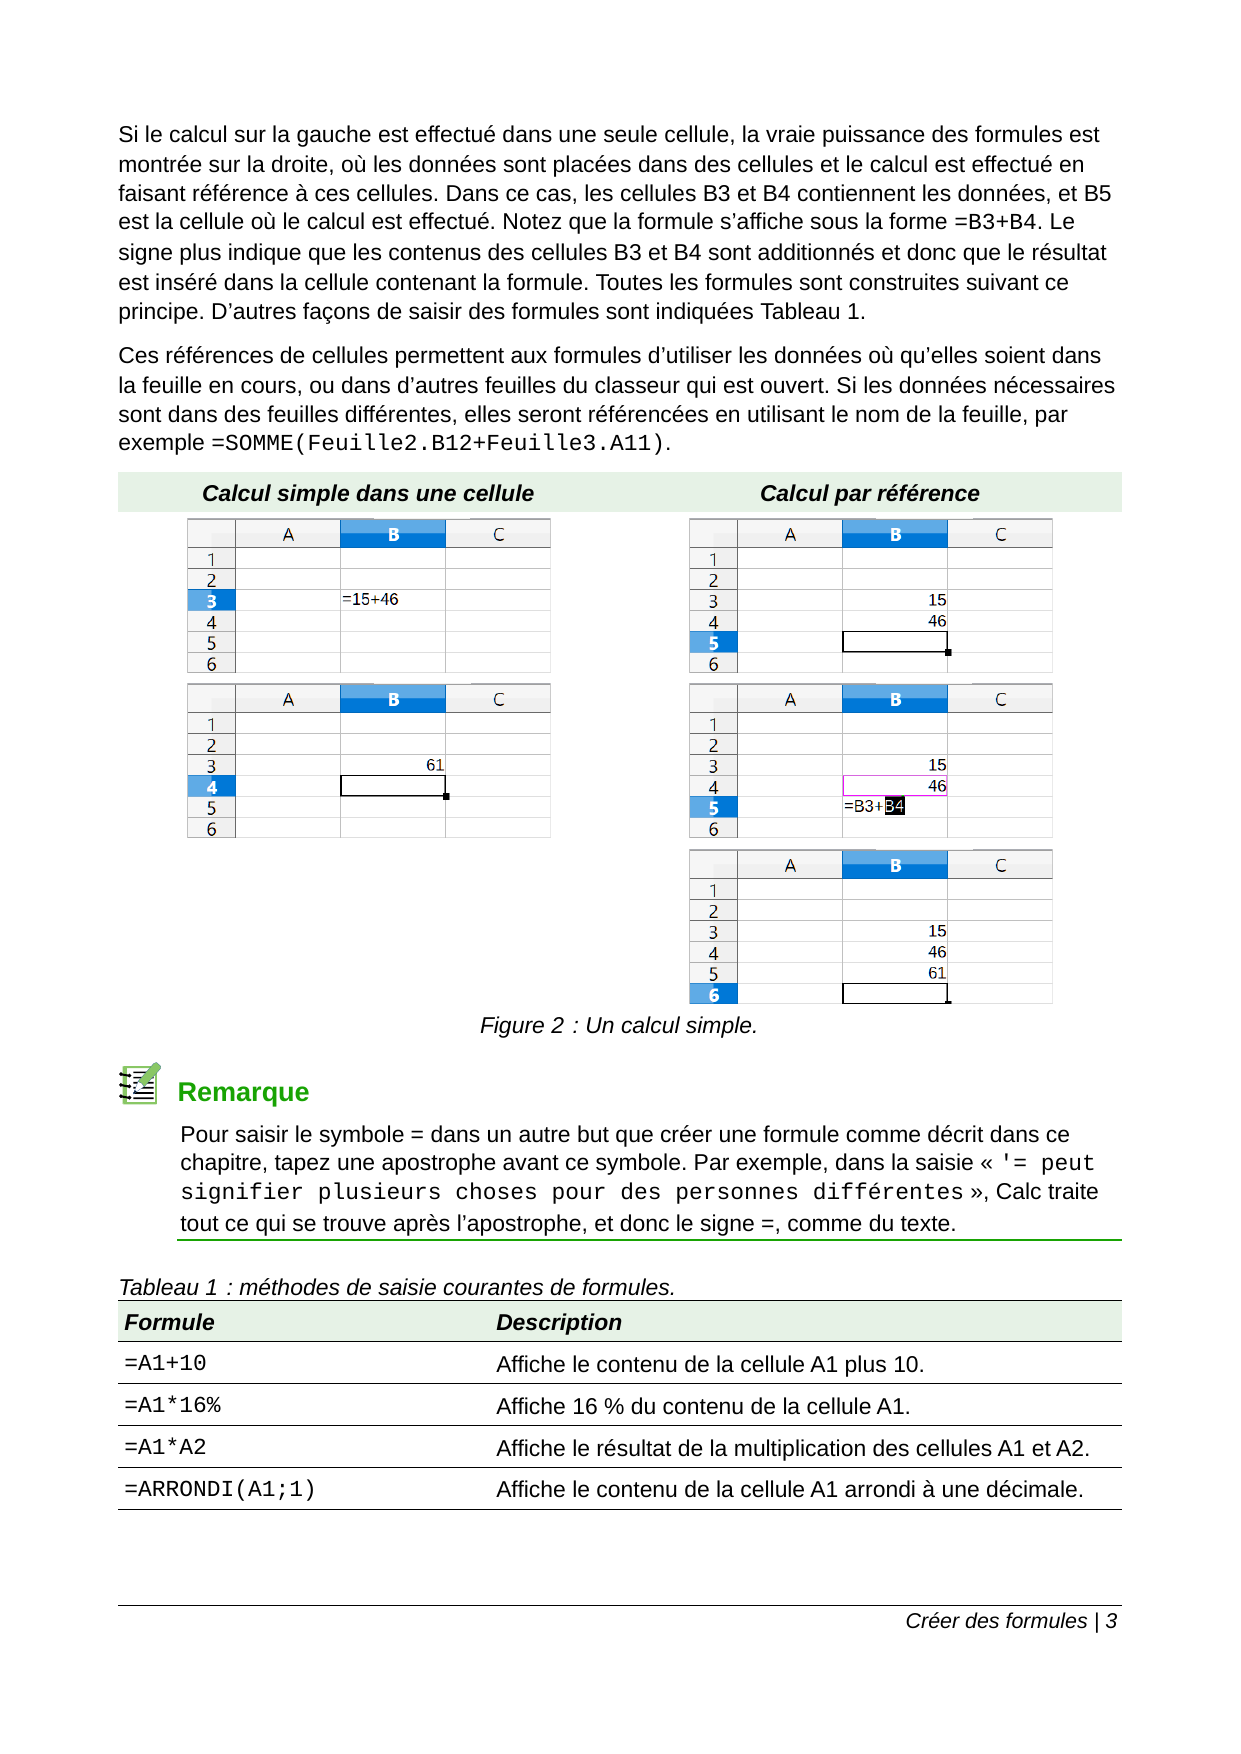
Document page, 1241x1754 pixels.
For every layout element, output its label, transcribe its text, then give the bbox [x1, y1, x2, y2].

table_cell =ARRONDI(A1;1) [118, 1468, 490, 1509]
table_cell [620, 678, 1122, 844]
text Si le calcul sur la gauche est effectué dans une seule cellule, la vraie puissance des formules est montrée sur la droite, où les données sont placées dans des cellules et le calcul est effectué en faisant référence à ces cellules. Dans ce cas, les cellules B3 et B4 contiennent les données, et B5 est la cellule où le calcul est effectué. Notez que la formule s’affiche sous la forme =B3+B4. Le signe plus indique que les contenus des cellules B3 et B4 sont additionnés et donc que le résultat est inséré dans la cellule contenant la formule. Toutes les formules sont construites suivant ce principe. D’autres façons de saisir des formules sont indiquées Tableau 1. [118, 118, 1122, 324]
picture [689, 849, 1053, 1004]
table_cell =A1*A2 [118, 1426, 490, 1467]
table_cell [620, 513, 1122, 678]
table_cell Affiche le résultat de la multiplication des cellules A1 et A2. [490, 1426, 1122, 1467]
picture [187, 683, 551, 838]
text Ces références de cellules permettent aux formules d’utiliser les données où qu’elles soient dans la feuille en cours, ou dans d’autres feuilles du classeur qui est ouvert. Si les données nécessaires sont dans des feuilles différentes, elles seront référencées en utilisant le nom de la feuille, par exemple =SOMME(Feuille2.B12+Feuille3.A11). [118, 339, 1122, 457]
table_cell =A1*16% [118, 1384, 490, 1425]
text Tableau 1 : méthodes de saisie courantes de formules. [118, 1270, 1122, 1300]
table_header Description [490, 1301, 1122, 1341]
table_header Calcul par référence [620, 472, 1122, 512]
table_cell Affiche le contenu de la cellule A1 plus 10. [490, 1342, 1122, 1383]
table_header Formule [118, 1301, 490, 1341]
table_cell [118, 513, 620, 678]
table_cell Affiche le contenu de la cellule A1 arrondi à une décimale. [490, 1468, 1122, 1509]
text Pour saisir le symbole = dans un autre but que créer une formule comme décrit dans ce chapitre, tapez une apostrophe avant ce symbole. Par exemple, dans la saisie « '= peut signifier plusieurs choses pour des personnes différentes », Calc traite tout ce qui se trouve après l’apostrophe, et donc le signe =, comme du texte. [177, 1115, 1122, 1239]
picture [689, 683, 1053, 838]
table_cell =A1+10 [118, 1342, 490, 1383]
table_cell Affiche 16 % du contenu de la cellule A1. [490, 1384, 1122, 1425]
table_cell [118, 678, 620, 844]
text Figure 2 : Un calcul simple. [118, 1009, 1122, 1039]
picture [187, 518, 551, 673]
table_cell [118, 844, 620, 1009]
table_header Calcul simple dans une cellule [118, 472, 620, 512]
table_cell [620, 844, 1122, 1009]
list Remarque [118, 1061, 1122, 1108]
picture [689, 518, 1053, 673]
